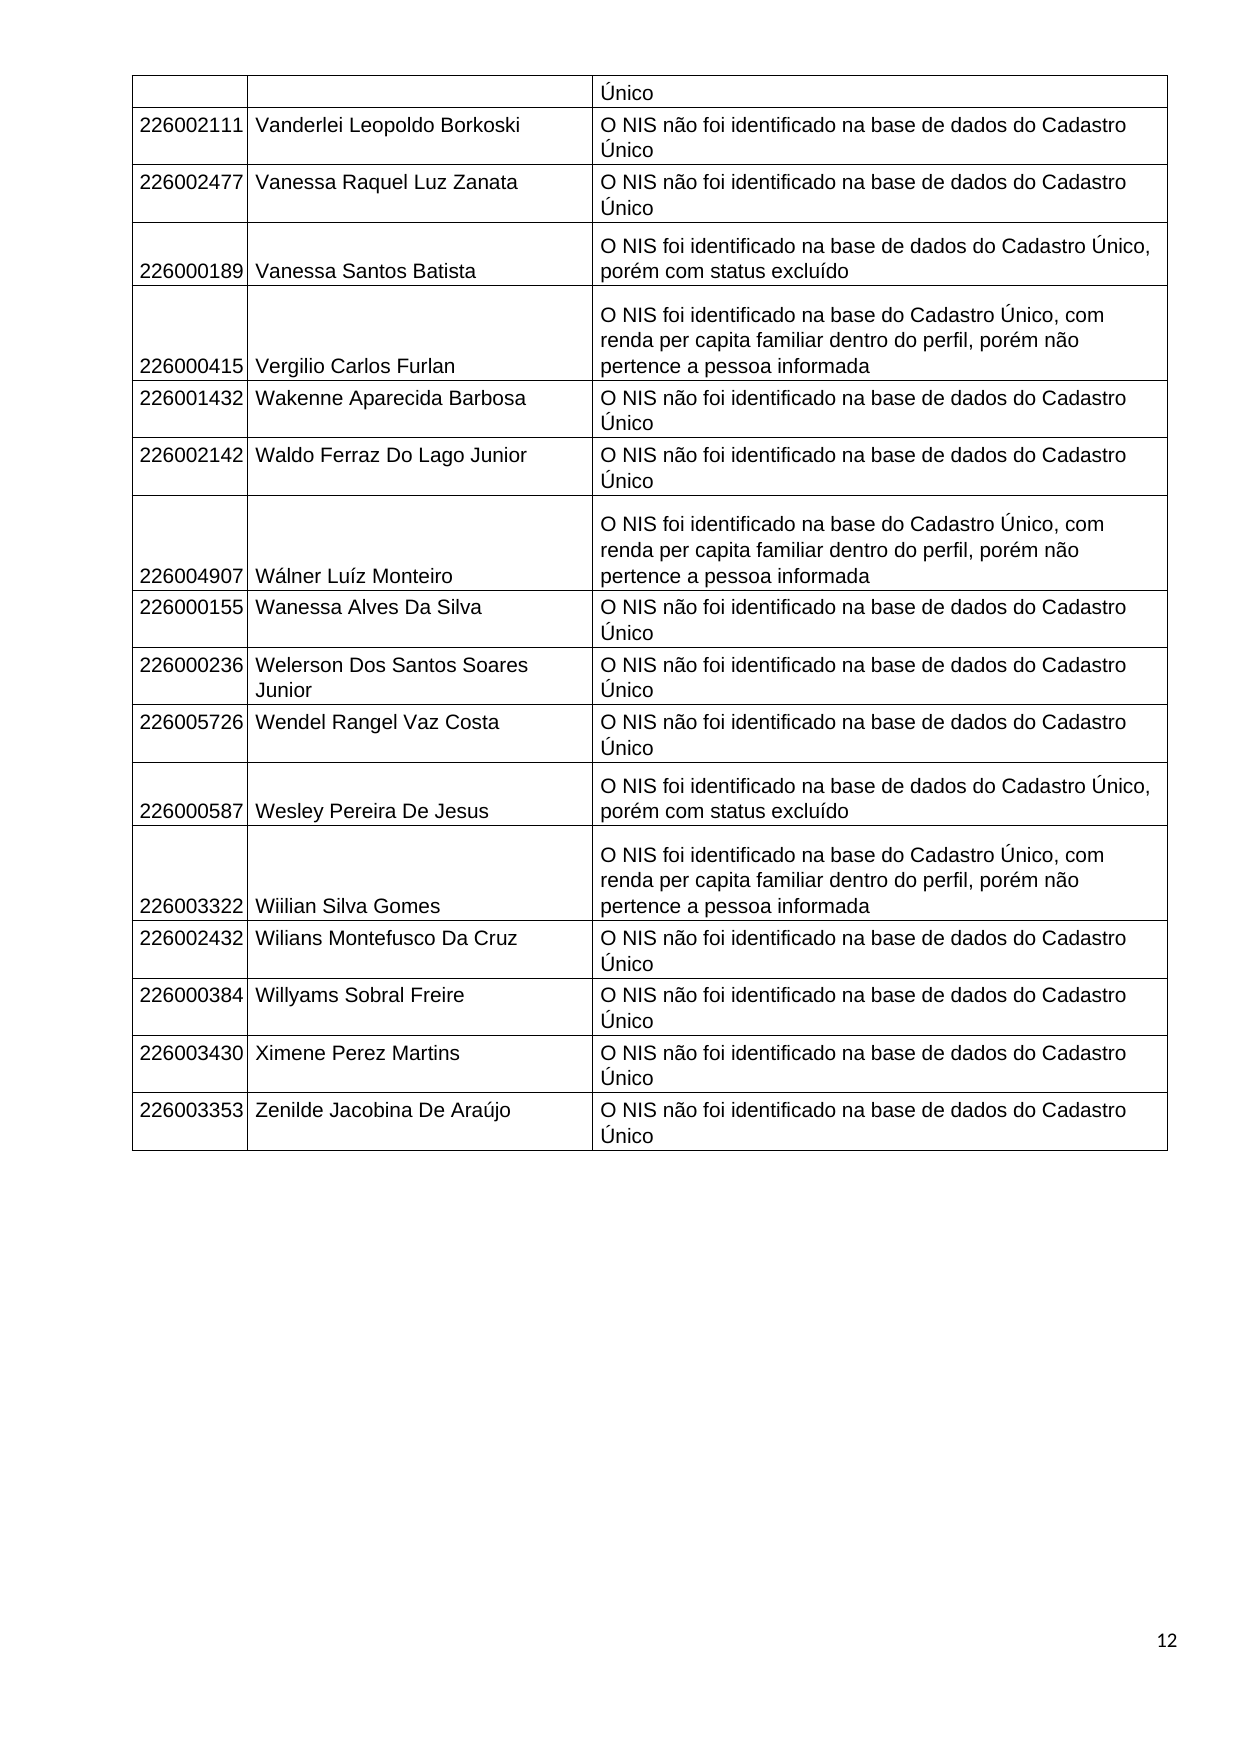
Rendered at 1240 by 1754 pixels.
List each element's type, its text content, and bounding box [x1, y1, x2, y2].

table_cell O NIS não foi identificado na base de dados do Cadastro Único [593, 165, 1167, 222]
table_cell O NIS não foi identificado na base de dados do Cadastro Único [593, 648, 1167, 704]
table_cell O NIS foi identificado na base do Cadastro Único, com renda per capita familiar dentro do perfil, porém não pertence a pessoa informada [593, 826, 1167, 920]
table_cell O NIS foi identificado na base do Cadastro Único, com renda per capita familiar dentro do perfil, porém não pertence a pessoa informada [593, 496, 1167, 589]
table_cell 226000236 [133, 648, 247, 704]
table_cell Zenilde Jacobina De Araújo [248, 1093, 592, 1149]
table_cell Vanderlei Leopoldo Borkoski [248, 108, 592, 164]
table_cell Wálner Luíz Monteiro [248, 496, 592, 589]
table_cell Wiilian Silva Gomes [248, 826, 592, 920]
table_cell 226003353 [133, 1093, 247, 1149]
table_cell Waldo Ferraz Do Lago Junior [248, 438, 592, 495]
table_cell 226002142 [133, 438, 247, 495]
table_cell O NIS não foi identificado na base de dados do Cadastro Único [593, 591, 1167, 647]
table_cell Wanessa Alves Da Silva [248, 591, 592, 647]
table_cell Ximene Perez Martins [248, 1036, 592, 1092]
table_cell 226002432 [133, 921, 247, 977]
table_cell Wilians Montefusco Da Cruz [248, 921, 592, 977]
table_cell Vergilio Carlos Furlan [248, 286, 592, 380]
table_cell 226005726 [133, 705, 247, 762]
table_cell Vanessa Raquel Luz Zanata [248, 165, 592, 222]
table_cell O NIS não foi identificado na base de dados do Cadastro Único [593, 979, 1167, 1035]
table_cell 226000415 [133, 286, 247, 380]
table_cell O NIS foi identificado na base de dados do Cadastro Único, porém com status excluído [593, 763, 1167, 825]
table_cell 226003322 [133, 826, 247, 920]
table_cell Wesley Pereira De Jesus [248, 763, 592, 825]
table_cell 226000587 [133, 763, 247, 825]
table_cell [248, 76, 592, 107]
table_cell Vanessa Santos Batista [248, 223, 592, 285]
table_cell 226000384 [133, 979, 247, 1035]
table_cell 226001432 [133, 381, 247, 437]
table_cell 226003430 [133, 1036, 247, 1092]
table_cell 226000189 [133, 223, 247, 285]
table_cell Wakenne Aparecida Barbosa [248, 381, 592, 437]
table_cell O NIS não foi identificado na base de dados do Cadastro Único [593, 921, 1167, 977]
table_cell 226004907 [133, 496, 247, 589]
table_cell O NIS não foi identificado na base de dados do Cadastro Único [593, 1093, 1167, 1149]
table_cell O NIS não foi identificado na base de dados do Cadastro Único [593, 108, 1167, 164]
table_cell 226002111 [133, 108, 247, 164]
table_cell 226000155 [133, 591, 247, 647]
table_cell 226002477 [133, 165, 247, 222]
table_cell Único [593, 76, 1167, 107]
table_cell O NIS foi identificado na base de dados do Cadastro Único, porém com status excluído [593, 223, 1167, 285]
table_cell O NIS não foi identificado na base de dados do Cadastro Único [593, 438, 1167, 495]
table_cell Willyams Sobral Freire [248, 979, 592, 1035]
table_cell [133, 76, 247, 107]
table_cell O NIS não foi identificado na base de dados do Cadastro Único [593, 705, 1167, 762]
table_cell Welerson Dos Santos Soares Junior [248, 648, 592, 704]
table_cell O NIS não foi identificado na base de dados do Cadastro Único [593, 381, 1167, 437]
table_cell O NIS foi identificado na base do Cadastro Único, com renda per capita familiar dentro do perfil, porém não pertence a pessoa informada [593, 286, 1167, 380]
table_cell Wendel Rangel Vaz Costa [248, 705, 592, 762]
table_cell O NIS não foi identificado na base de dados do Cadastro Único [593, 1036, 1167, 1092]
